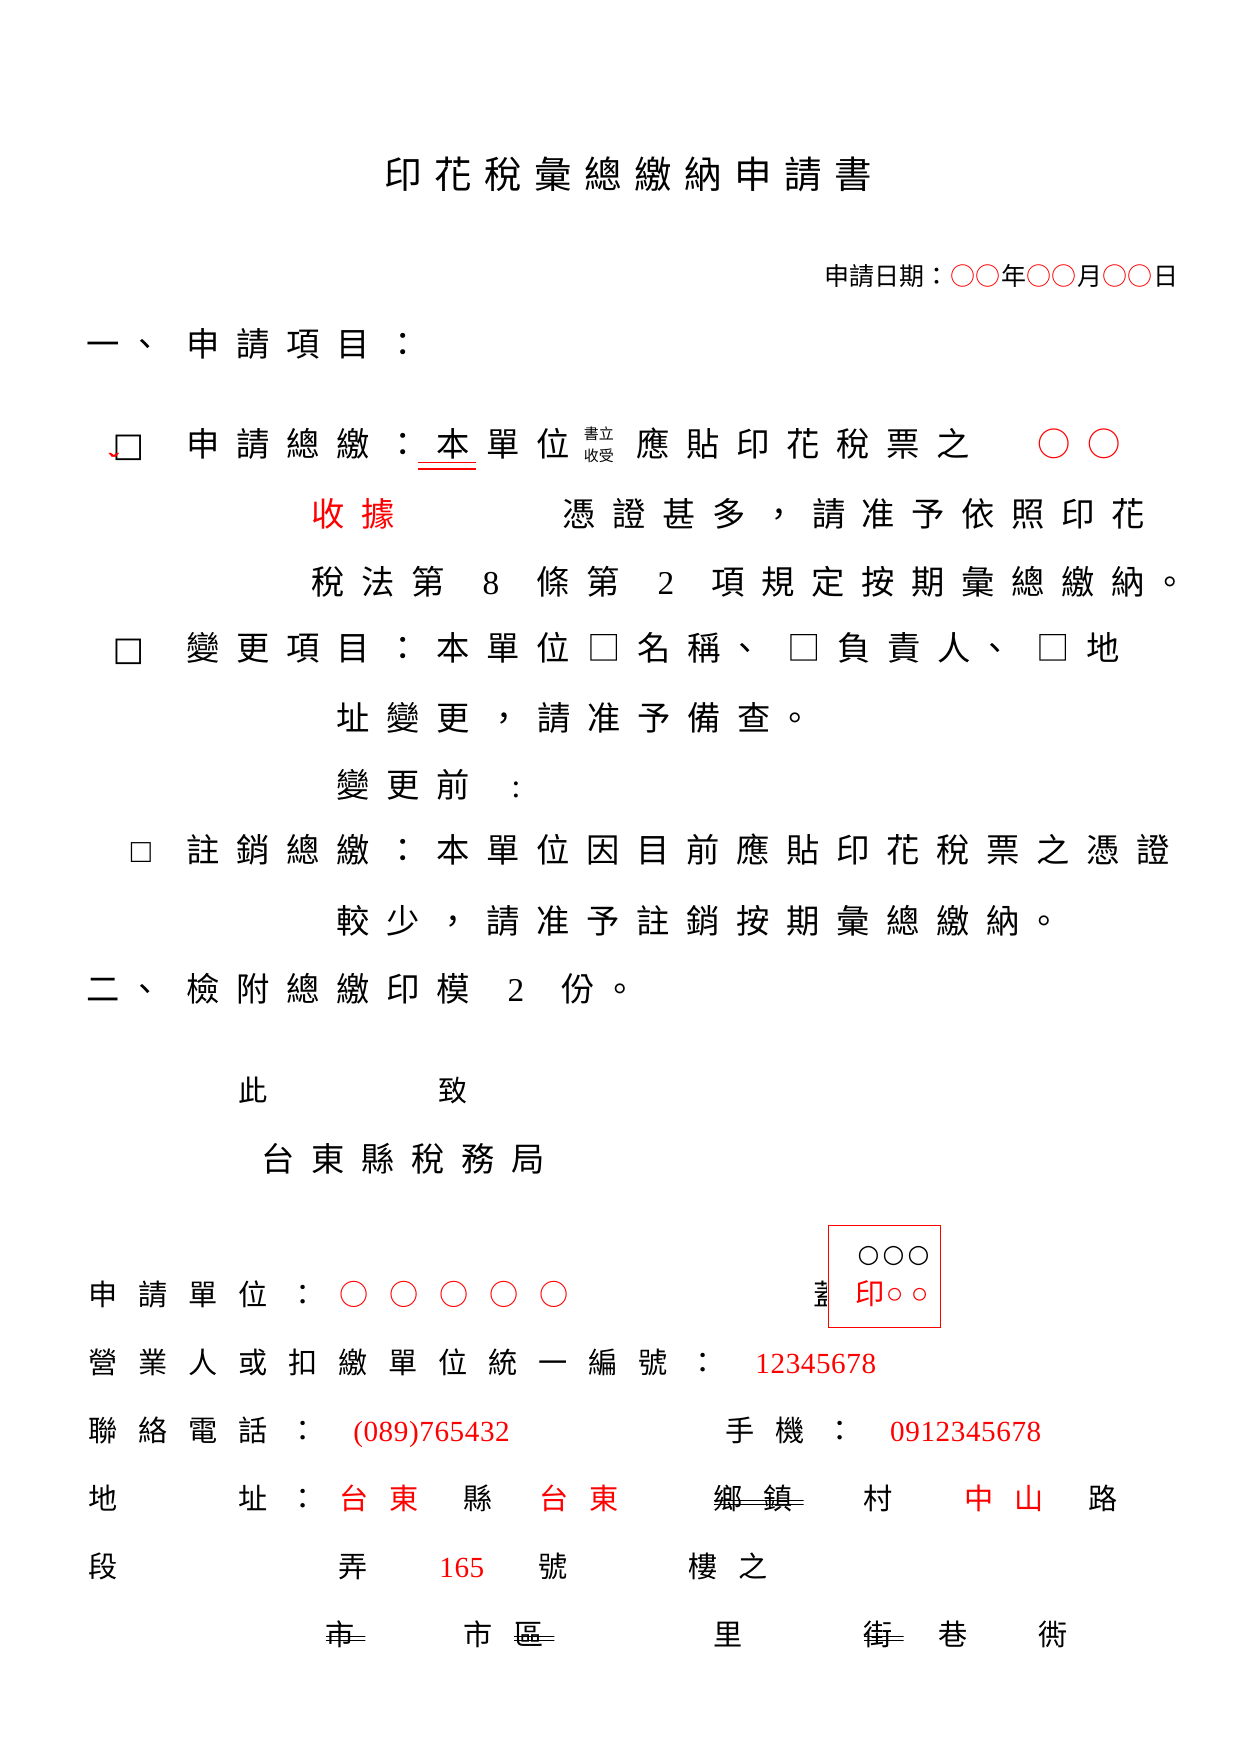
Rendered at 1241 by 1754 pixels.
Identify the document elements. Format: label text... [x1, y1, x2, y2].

text □註銷總繳：本單位因目前應貼印花稅票之憑證較少，請准予註銷按期彙總繳納。 [104, 817, 1178, 953]
text 台東縣稅務局 [78, 1123, 1178, 1191]
text 營業人或扣繳單位統一編號：12345678 [78, 1327, 1178, 1395]
list ○ [882, 1241, 907, 1311]
text 聯絡電話：(089)765432 手機：0912345678 [78, 1395, 1178, 1463]
text 申請單位：○○○○○ 蓋章： [78, 1259, 827, 1327]
list 印 [857, 1241, 882, 1311]
text 變更前: [78, 749, 1178, 817]
text 此 致 [78, 1055, 1178, 1123]
text 一、申請項目： [78, 308, 1178, 376]
list ○ [907, 1241, 932, 1311]
text □變更項目：本單位□名稱、□負責人、□地址變更，請准予備查。 [103, 614, 1178, 749]
text 申請日期：○○年○○月○○日 [678, 240, 1178, 308]
text ˇ [107, 453, 137, 469]
text 印花稅彙總繳納申請書 [78, 138, 1178, 206]
text 申請單位：○○○○○ 蓋章： [941, 1259, 1178, 1327]
text 市 市區 里 街 巷 衖 [78, 1598, 1178, 1666]
text 地 址：台東 縣 台東 鄉鎮 村 中山 路 段 弄 165 號 樓之 [78, 1463, 1178, 1598]
text □申請總繳：本單位書立收受應貼印花稅票之 ○○收據 憑證甚多，請准予依照印花稅法第8條第2項規定按期彙總繳納。 [103, 410, 1178, 614]
text 二、檢附總繳印模2份。 [78, 953, 1178, 1021]
